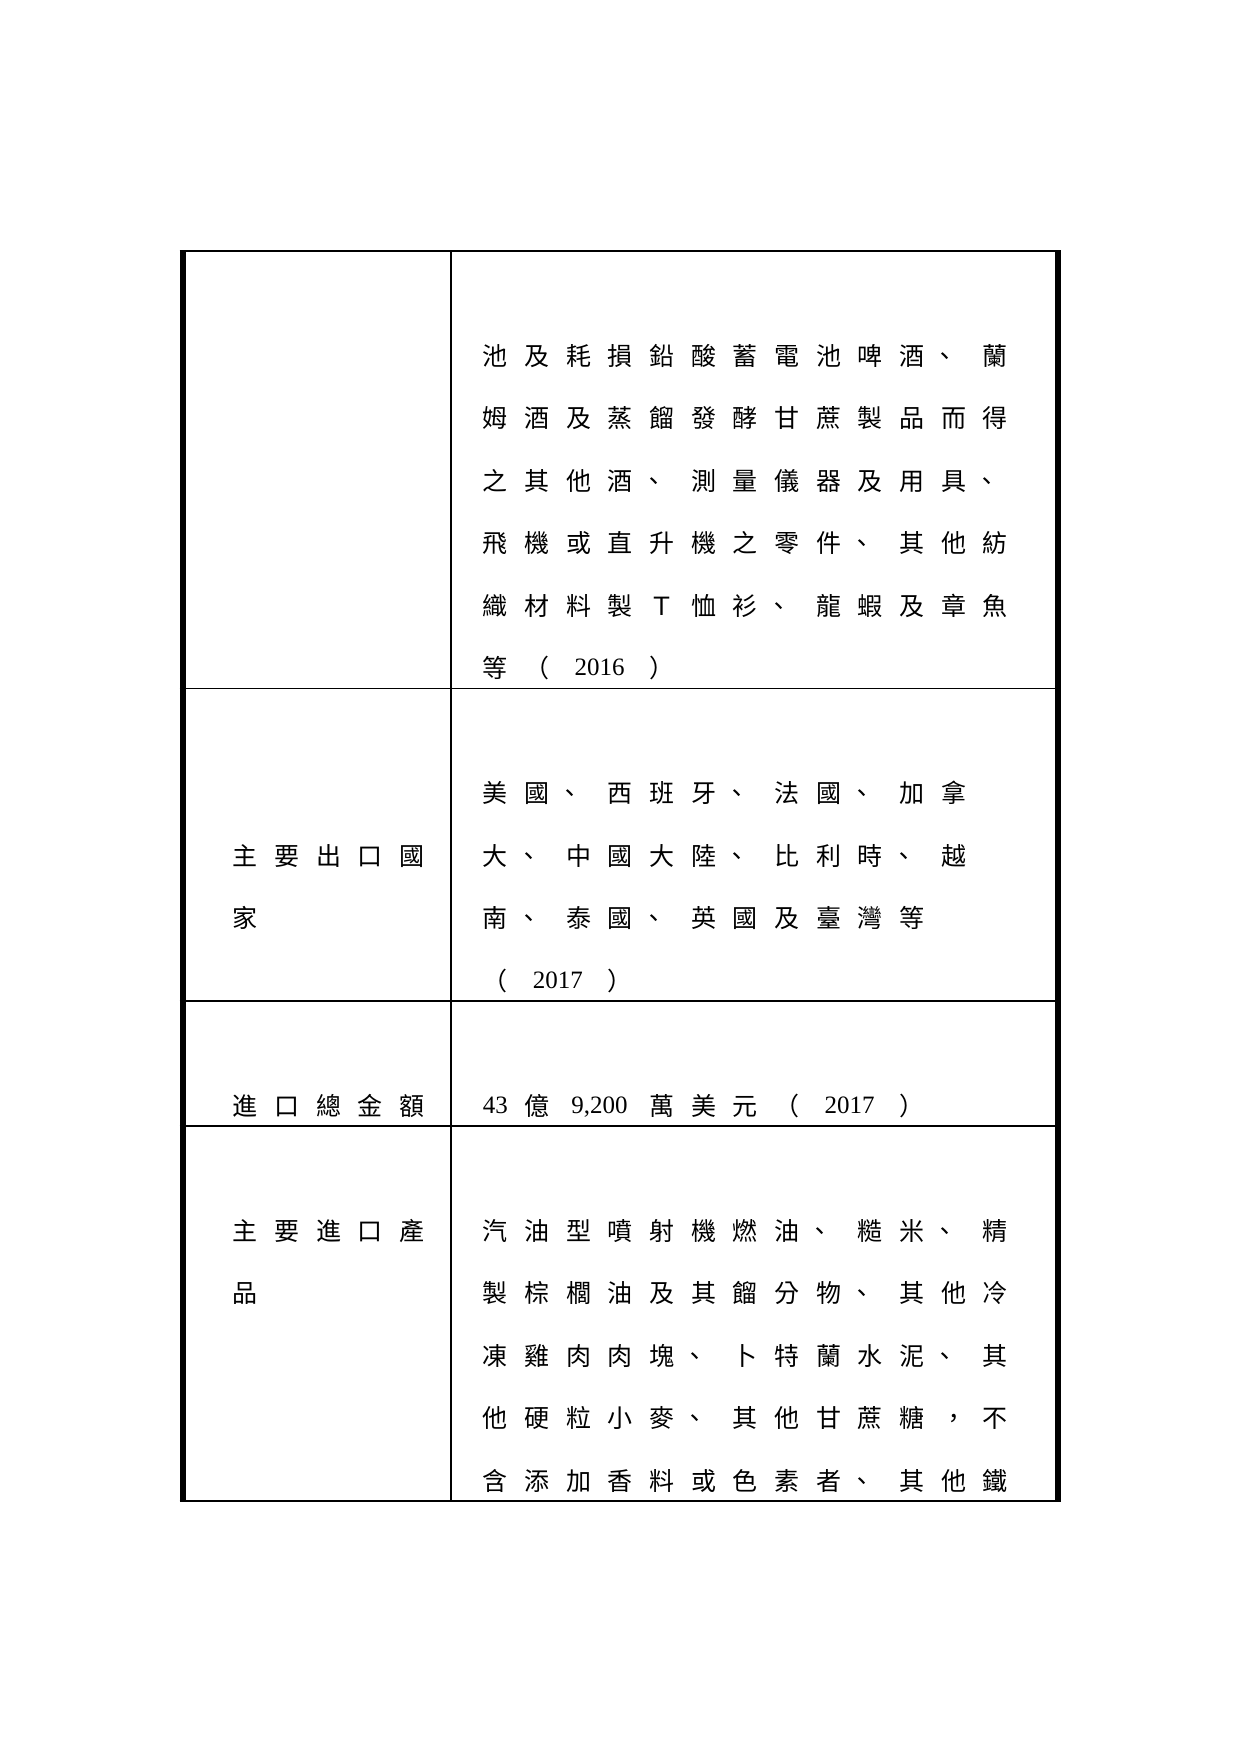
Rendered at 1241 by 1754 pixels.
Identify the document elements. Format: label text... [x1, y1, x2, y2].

table_cell 43億9,200萬美元（2017） [452, 1002, 1055, 1125]
table_cell 池及耗損鉛酸蓄電池啤酒、蘭姆酒及蒸餾發酵甘蔗製品而得之其他酒、測量儀器及用具、飛機或直升機之零件、其他紡織材料製Ｔ恤衫、龍蝦及章魚等（2016） [452, 252, 1055, 688]
table_cell 美國、西班牙、法國、加拿大、中國大陸、比利時、越南、泰國、英國及臺灣等（2017） [452, 689, 1055, 1000]
table_cell [186, 252, 450, 688]
table_cell 主要進口產品 [186, 1127, 450, 1500]
table_cell 汽油型噴射機燃油、糙米、精製棕櫚油及其餾分物、其他冷凍雞肉肉塊、卜特蘭水泥、其他硬粒小麥、其他甘蔗糖，不含添加香料或色素者、其他鐵 [452, 1127, 1055, 1500]
table_cell 主要出口國家 [186, 689, 450, 1000]
table_cell 進口總金額 [186, 1002, 450, 1125]
